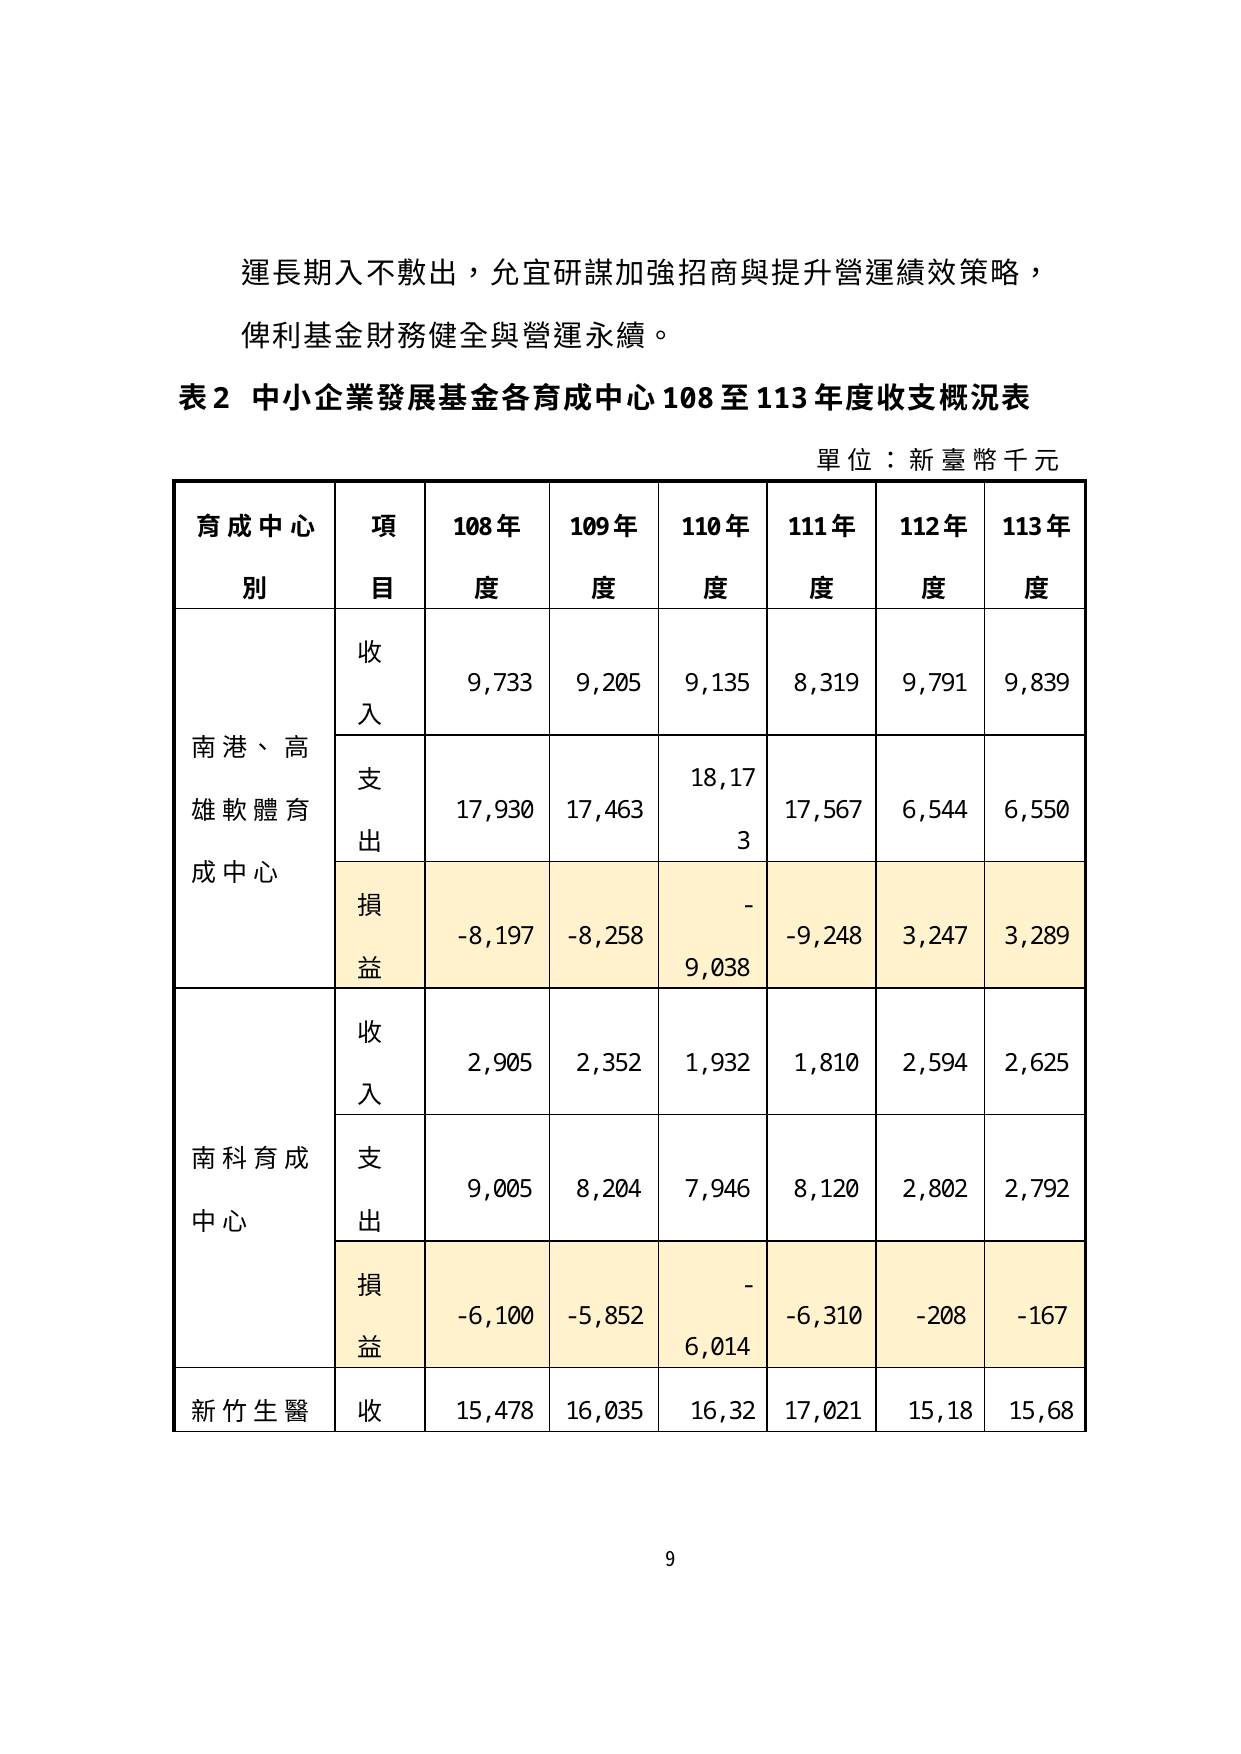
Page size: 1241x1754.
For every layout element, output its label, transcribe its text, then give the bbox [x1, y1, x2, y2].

table_cell 1,932 [659, 989, 766, 1114]
table_cell 2,594 [877, 989, 984, 1114]
table_cell 18,173 [659, 736, 766, 861]
table_cell 收入 [336, 989, 424, 1114]
table_cell 6,550 [985, 736, 1084, 861]
table_cell 南港、高雄軟體育成中心 [176, 609, 334, 987]
table_cell 1,810 [768, 989, 875, 1114]
table_header 項 目 [336, 483, 424, 607]
table_cell 17,930 [426, 736, 549, 861]
table_cell 9,791 [877, 609, 984, 734]
table_cell -8,258 [550, 862, 658, 987]
table_cell 收入 [336, 609, 424, 734]
table_cell -9,248 [768, 862, 875, 987]
table_cell 7,946 [659, 1115, 766, 1240]
table_cell 17,567 [768, 736, 875, 861]
text 運長期入不敷出，允宜研謀加強招商與提升營運績效策略，俾利基金財務健全與營運永續。 [236, 229, 1063, 354]
table_header 110年度 [659, 483, 766, 607]
table_cell 損益 [336, 862, 424, 987]
table_cell 9,733 [426, 609, 549, 734]
table_header 108年度 [426, 483, 549, 607]
table_cell -6,310 [768, 1242, 875, 1367]
table_cell -208 [877, 1242, 984, 1367]
table_cell 16,035 [550, 1368, 658, 1431]
table_cell -6,014 [659, 1242, 766, 1367]
table_cell 17,021 [768, 1368, 875, 1431]
table_cell 新竹生醫 [176, 1368, 334, 1431]
table_header 109年度 [550, 483, 658, 607]
table_cell 17,463 [550, 736, 658, 861]
table_cell 8,204 [550, 1115, 658, 1240]
table_cell 8,319 [768, 609, 875, 734]
table_cell 9,005 [426, 1115, 549, 1240]
table_cell 15,68 [985, 1368, 1084, 1431]
table_cell -167 [985, 1242, 1084, 1367]
table_cell 9,205 [550, 609, 658, 734]
table_cell -9,038 [659, 862, 766, 987]
table_cell -6,100 [426, 1242, 549, 1367]
table_cell 收 [336, 1368, 424, 1431]
table_cell 支出 [336, 736, 424, 861]
table_cell 支出 [336, 1115, 424, 1240]
table_header 112年度 [877, 483, 984, 607]
table_header 111年度 [768, 483, 875, 607]
table_cell -8,197 [426, 862, 549, 987]
table_cell 9,135 [659, 609, 766, 734]
table_cell 2,352 [550, 989, 658, 1114]
table_cell 3,289 [985, 862, 1084, 987]
table_cell 2,625 [985, 989, 1084, 1114]
table_cell 16,32 [659, 1368, 766, 1431]
table_cell 2,802 [877, 1115, 984, 1240]
table_cell 3,247 [877, 862, 984, 987]
text 表2 中小企業發展基金各育成中心108至113年度收支概況表 [167, 354, 1063, 417]
table_cell -5,852 [550, 1242, 658, 1367]
table_cell 南科育成中心 [176, 989, 334, 1367]
table_cell 15,18 [877, 1368, 984, 1431]
table_cell 6,544 [877, 736, 984, 861]
table_cell 2,792 [985, 1115, 1084, 1240]
table_cell 9,839 [985, 609, 1084, 734]
table_cell 2,905 [426, 989, 549, 1114]
table_cell 15,478 [426, 1368, 549, 1431]
text 單位：新臺幣千元 [167, 417, 1063, 479]
table_cell 8,120 [768, 1115, 875, 1240]
table_header 113年度 [985, 483, 1084, 607]
table_cell 損益 [336, 1242, 424, 1367]
table_header 育成中心別 [176, 483, 334, 607]
